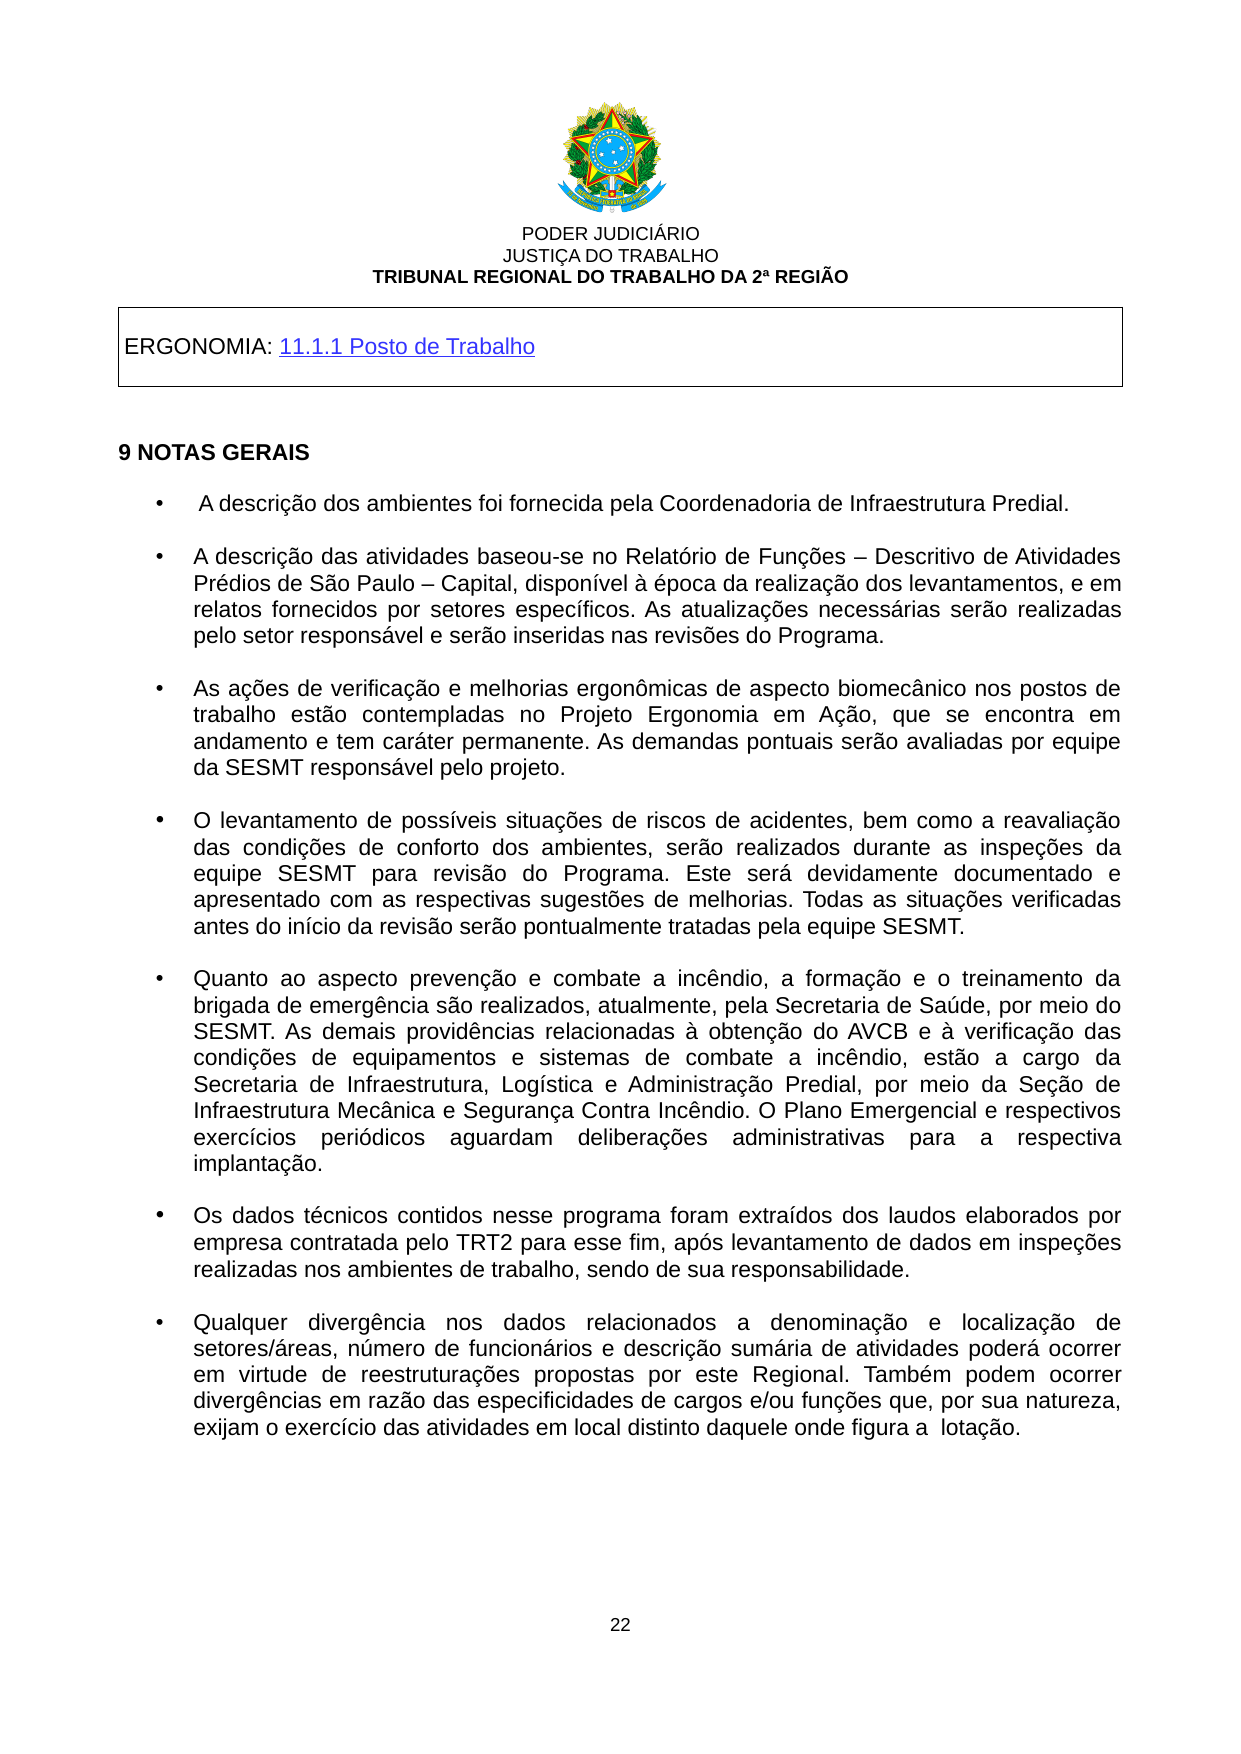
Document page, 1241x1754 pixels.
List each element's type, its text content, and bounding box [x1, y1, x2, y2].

list Qualquer divergência nos dados relacionados a denominação e localização de setores/áreas, número de funcionários e descrição sumária de atividades poderá ocorrer em virtude de reestruturações propostas por este Regional. Também podem ocorrer divergências em razão das especificidades de cargos e/ou funções que, por sua natureza, exijam o exercício das atividades em local distinto daquele onde figura a lotação. [156, 1308, 1122, 1440]
list Quanto ao aspecto prevenção e combate a incêndio, a formação e o treinamento da brigada de emergência são realizados, atualmente, pela Secretaria de Saúde, por meio do SESMT. As demais providências relacionadas à obtenção do AVCB e à verificação das condições de equipamentos e sistemas de combate a incêndio, estão a cargo da Secretaria de Infraestrutura, Logística e Administração Predial, por meio da Seção de Infraestrutura Mecânica e Segurança Contra Incêndio. O Plano Emergencial e respectivos exercícios periódicos aguardam deliberações administrativas para a respectiva implantação. [156, 965, 1122, 1176]
list As ações de verificação e melhorias ergonômicas de aspecto biomecânico nos postos de trabalho estão contempladas no Projeto Ergonomia em Ação, que se encontra em andamento e tem caráter permanente. As demandas pontuais serão avaliadas por equipe da SESMT responsável pelo projeto. [156, 675, 1122, 780]
list A descrição dos ambientes foi fornecida pela Coordenadoria de Infraestrutura Predial. [156, 490, 1122, 517]
table_cell ERGONOMIA: 11.1.1 Posto de Trabalho [119, 308, 1122, 386]
list A descrição das atividades baseou-se no Relatório de Funções – Descritivo de Atividades Prédios de São Paulo – Capital, disponível à época da realização dos levantamentos, e em relatos fornecidos por setores específicos. As atualizações necessárias serão realizadas pelo setor responsável e serão inseridas nas revisões do Programa. [156, 543, 1122, 648]
list O levantamento de possíveis situações de riscos de acidentes, bem como a reavaliação das condições de conforto dos ambientes, serão realizados durante as inspeções da equipe SESMT para revisão do Programa. Este será devidamente documentado e apresentado com as respectivas sugestões de melhorias. Todas as situações verificadas antes do início da revisão serão pontualmente tratadas pela equipe SESMT. [156, 807, 1122, 939]
list Os dados técnicos contidos nesse programa foram extraídos dos laudos elaborados por empresa contratada pelo TRT2 para esse fim, após levantamento de dados em inspeções realizadas nos ambientes de trabalho, sendo de sua responsabilidade. [156, 1202, 1122, 1282]
subtitle 9 NOTAS GERAIS [118, 439, 1122, 466]
